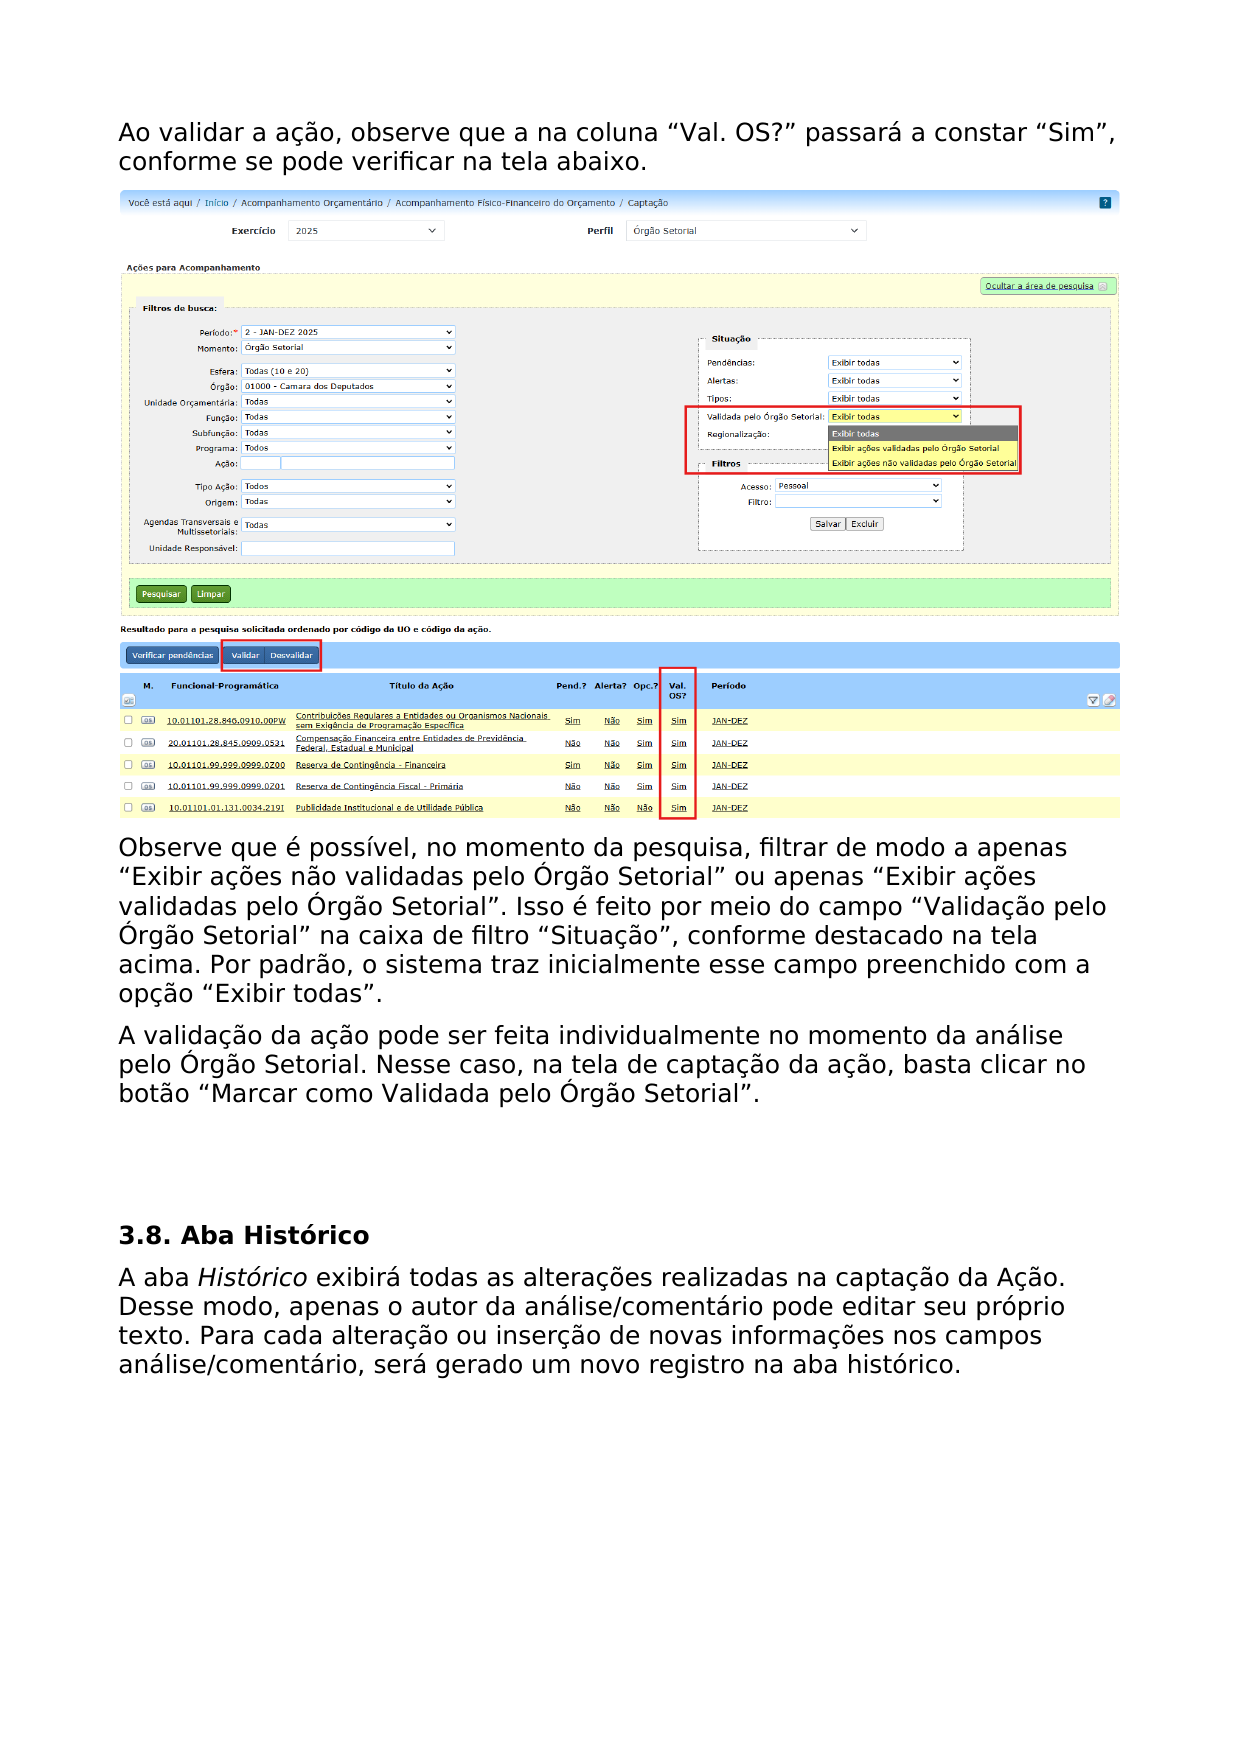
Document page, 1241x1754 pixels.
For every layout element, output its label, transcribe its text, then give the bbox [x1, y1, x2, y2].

text A validação da ação pode ser feita individualmente no momento da análise pelo Órgão Setorial. Nesse caso, na tela de captação da ação, basta clicar no botão “Marcar como Validada pelo Órgão Setorial”. [118, 1021, 1122, 1108]
text A aba Histórico exibirá todas as alterações realizadas na captação da Ação. Desse modo, apenas o autor da análise/comentário pode editar seu próprio texto. Para cada alteração ou inserção de novas informações nos campos análise/comentário, será gerado um novo registro na aba histórico. [118, 1263, 1122, 1379]
text Ao validar a ação, observe que a na coluna “Val. OS?” passará a constar “Sim”, conforme se pode verificar na tela abaixo. [118, 118, 1122, 176]
picture [118, 188, 1123, 821]
text Observe que é possível, no momento da pesquisa, filtrar de modo a apenas “Exibir ações não validadas pelo Órgão Setorial” ou apenas “Exibir ações validadas pelo Órgão Setorial”. Isso é feito por meio do campo “Validação pelo Órgão Setorial” na caixa de filtro “Situação”, conforme destacado na tela acima. Por padrão, o sistema traz inicialmente esse campo preenchido com a opção “Exibir todas”. [118, 833, 1122, 1008]
subtitle 3.8. Aba Histórico [118, 1221, 1122, 1250]
